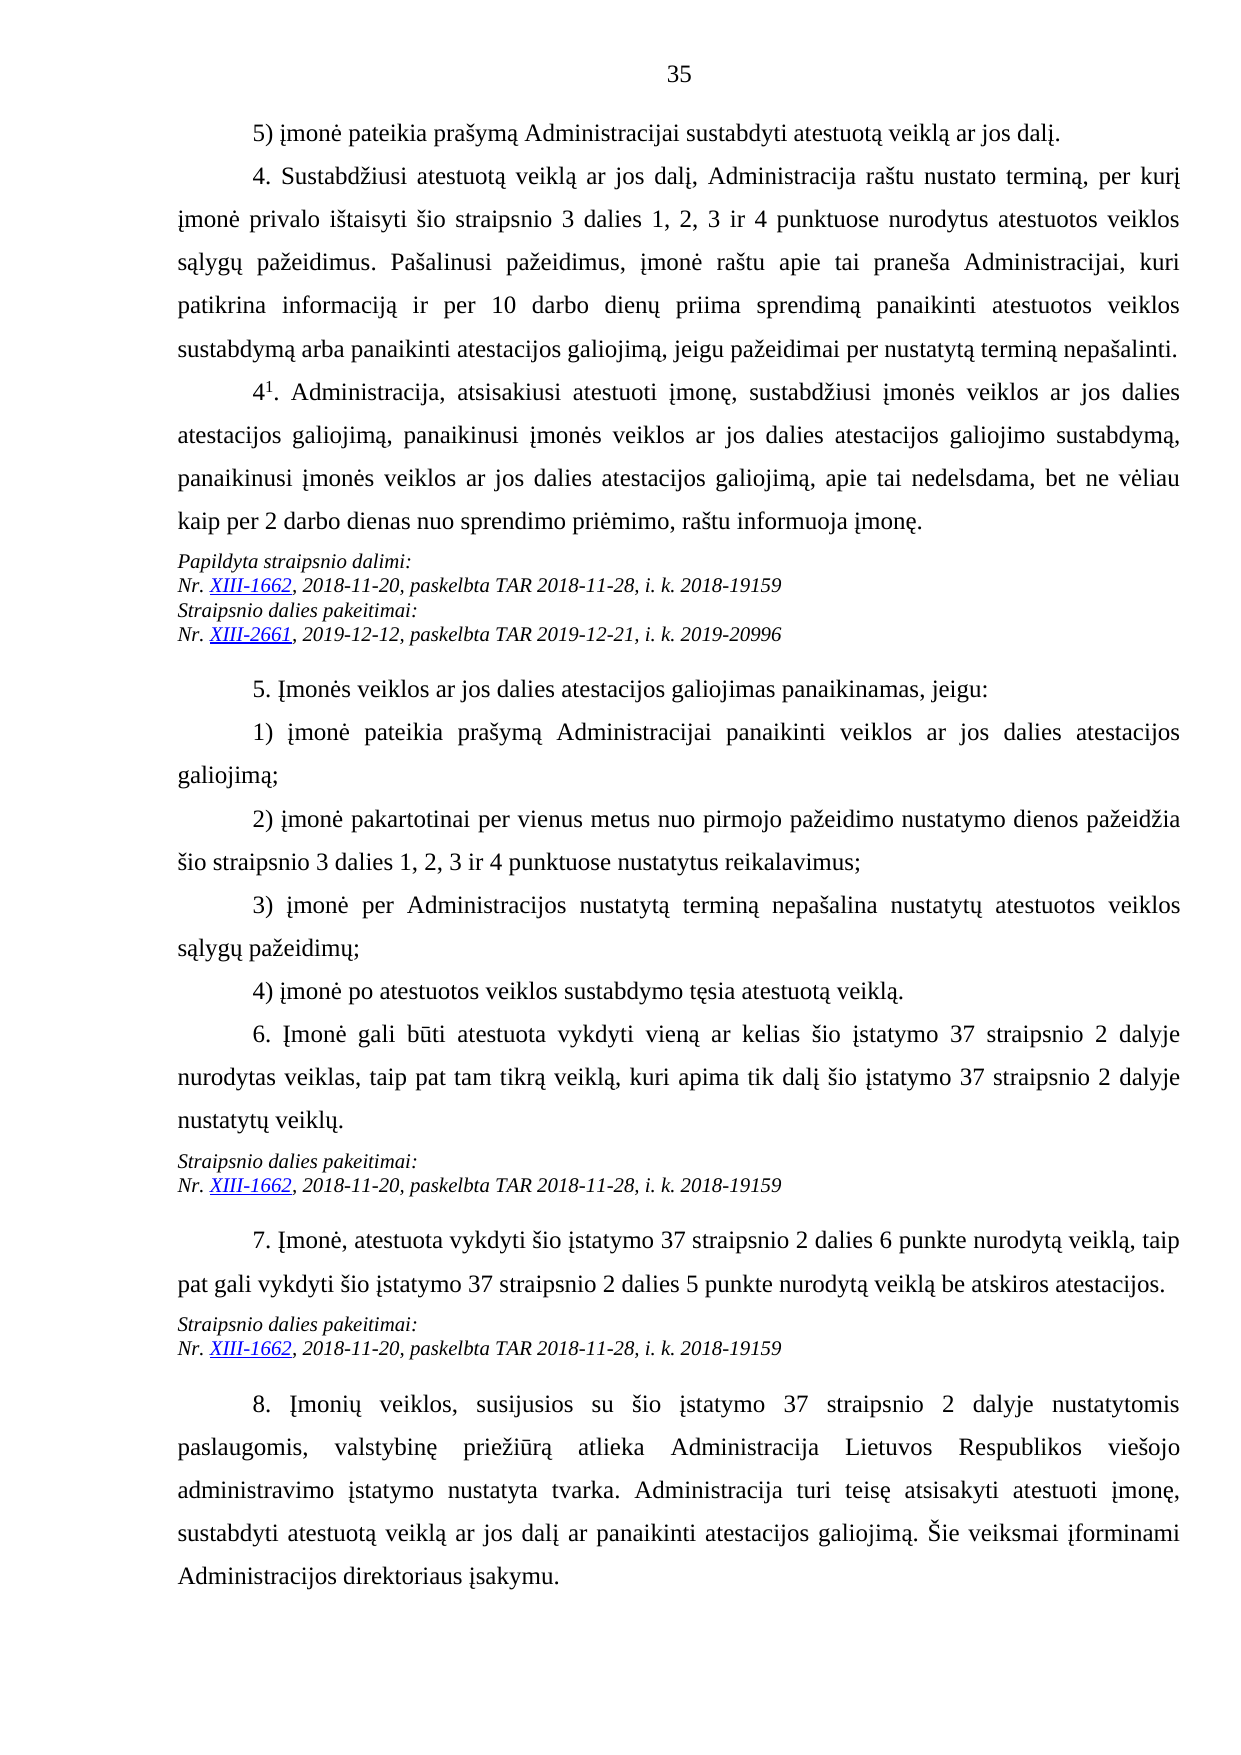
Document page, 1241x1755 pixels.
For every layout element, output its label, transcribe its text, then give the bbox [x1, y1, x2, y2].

text 5. Įmonės veiklos ar jos dalies atestacijos galiojimas panaikinamas, jeigu: [177, 674, 1181, 703]
text 7. Įmonė, atestuota vykdyti šio įstatymo 37 straipsnio 2 dalies 6 punkte nurodytą veiklą, taip pat gali vykdyti šio įstatymo 37 straipsnio 2 dalies 5 punkte nurodytą veiklą be atskiros atestacijos. [177, 1226, 1181, 1297]
text 4) įmonė po atestuotos veiklos sustabdymo tęsia atestuotą veiklą. [177, 976, 1181, 1005]
text Papildyta straipsnio dalimi: [177, 549, 1181, 573]
text 6. Įmonė gali būti atestuota vykdyti vieną ar kelias šio įstatymo 37 straipsnio 2 dalyje nurodytas veiklas, taip pat tam tikrą veiklą, kuri apima tik dalį šio įstatymo 37 straipsnio 2 dalyje nustatytų veiklų. [177, 1019, 1181, 1134]
text 8. Įmonių veiklos, susijusios su šio įstatymo 37 straipsnio 2 dalyje nustatytomis paslaugomis, valstybinę priežiūrą atlieka Administracija Lietuvos Respublikos viešojo administravimo įstatymo nustatyta tvarka. Administracija turi teisę atsisakyti atestuoti įmonę, sustabdyti atestuotą veiklą ar jos dalį ar panaikinti atestacijos galiojimą. Šie veiksmai įforminami Administracijos direktoriaus įsakymu. [177, 1389, 1181, 1590]
text 41. Administracija, atsisakiusi atestuoti įmonę, sustabdžiusi įmonės veiklos ar jos dalies atestacijos galiojimą, panaikinusi įmonės veiklos ar jos dalies atestacijos galiojimo sustabdymą, panaikinusi įmonės veiklos ar jos dalies atestacijos galiojimą, apie tai nedelsdama, bet ne vėliau kaip per 2 darbo dienas nuo sprendimo priėmimo, raštu informuoja įmonę. [177, 377, 1181, 535]
text Nr. XIII-1662, 2018-11-20, paskelbta TAR 2018-11-28, i. k. 2018-19159 [177, 573, 1181, 597]
text Straipsnio dalies pakeitimai: [177, 1149, 1181, 1173]
text 2) įmonė pakartotinai per vienus metus nuo pirmojo pažeidimo nustatymo dienos pažeidžia šio straipsnio 3 dalies 1, 2, 3 ir 4 punktuose nustatytus reikalavimus; [177, 804, 1181, 876]
text Nr. XIII-2661, 2019-12-12, paskelbta TAR 2019-12-21, i. k. 2019-20996 [177, 622, 1181, 646]
text 3) įmonė per Administracijos nustatytą terminą nepašalina nustatytų atestuotos veiklos sąlygų pažeidimų; [177, 890, 1181, 962]
text 4. Sustabdžiusi atestuotą veiklą ar jos dalį, Administracija raštu nustato terminą, per kurį įmonė privalo ištaisyti šio straipsnio 3 dalies 1, 2, 3 ir 4 punktuose nurodytus atestuotos veiklos sąlygų pažeidimus. Pašalinusi pažeidimus, įmonė raštu apie tai praneša Administracijai, kuri patikrina informaciją ir per 10 darbo dienų priima sprendimą panaikinti atestuotos veiklos sustabdymą arba panaikinti atestacijos galiojimą, jeigu pažeidimai per nustatytą terminą nepašalinti. [177, 161, 1181, 362]
text 5) įmonė pateikia prašymą Administracijai sustabdyti atestuotą veiklą ar jos dalį. [177, 118, 1181, 147]
text Straipsnio dalies pakeitimai: [177, 597, 1181, 622]
text Nr. XIII-1662, 2018-11-20, paskelbta TAR 2018-11-28, i. k. 2018-19159 [177, 1336, 1181, 1360]
text Straipsnio dalies pakeitimai: [177, 1312, 1181, 1336]
text Nr. XIII-1662, 2018-11-20, paskelbta TAR 2018-11-28, i. k. 2018-19159 [177, 1173, 1181, 1197]
text 1) įmonė pateikia prašymą Administracijai panaikinti veiklos ar jos dalies atestacijos galiojimą; [177, 717, 1181, 789]
